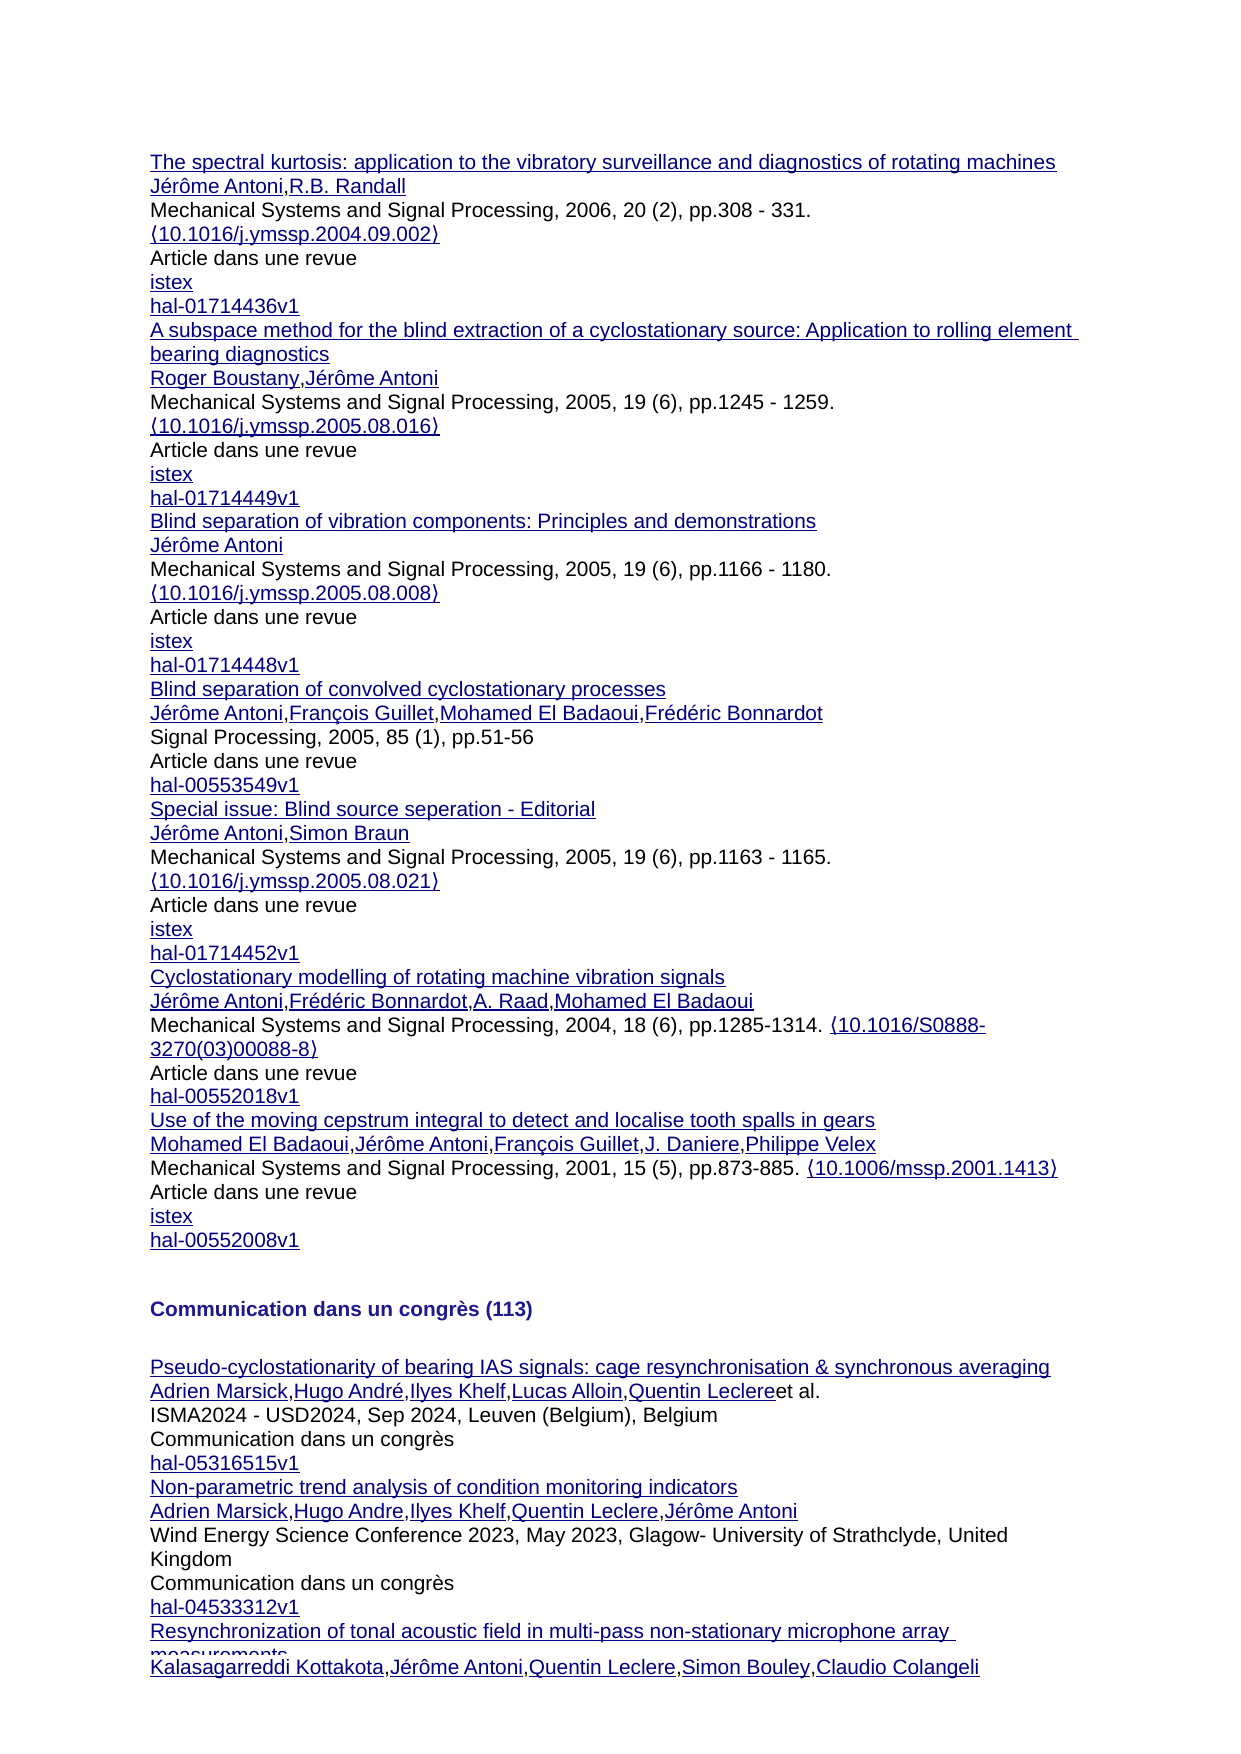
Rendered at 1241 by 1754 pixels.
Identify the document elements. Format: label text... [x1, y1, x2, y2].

table_header Pseudo-cyclostationarity of bearing IAS signals: cage resynchronisation & synchronous averaging Adrien Marsick,Hugo André,Ilyes Khelf,Lucas Alloin,Quentin Leclereet al. ISMA2024 - USD2024, Sep 2024, Leuven (Belgium), Belgium Communication dans un congrès hal-05316515v1 [150, 1355, 1090, 1475]
table_cell Non-parametric trend analysis of condition monitoring indicators Adrien Marsick,Hugo Andre,Ilyes Khelf,Quentin Leclere,Jérôme Antoni Wind Energy Science Conference 2023, May 2023, Glagow- University of Strathclyde, United Kingdom Communication dans un congrès hal-04533312v1 [150, 1475, 1090, 1619]
subtitle Communication dans un congrès (113) [150, 1297, 1090, 1321]
table_cell The spectral kurtosis: application to the vibratory surveillance and diagnostics of rotating machines Jérôme Antoni,R.B. Randall Mechanical Systems and Signal Processing, 2006, 20 (2), pp.308 - 331. ⟨10.1016/j.ymssp.2004.09.002⟩ Article dans une revue istex hal-01714436v1 [150, 150, 1090, 318]
table_cell Blind separation of vibration components: Principles and demonstrations Jérôme Antoni Mechanical Systems and Signal Processing, 2005, 19 (6), pp.1166 - 1180. ⟨10.1016/j.ymssp.2005.08.008⟩ Article dans une revue istex hal-01714448v1 [150, 509, 1090, 677]
table_cell Cyclostationary modelling of rotating machine vibration signals Jérôme Antoni,Frédéric Bonnardot,A. Raad,Mohamed El Badaoui Mechanical Systems and Signal Processing, 2004, 18 (6), pp.1285-1314. ⟨10.1016/S0888-3270(03)00088-8⟩ Article dans une revue hal-00552018v1 [150, 965, 1090, 1108]
table_cell A subspace method for the blind extraction of a cyclostationary source: Application to rolling element bearing diagnostics Roger Boustany,Jérôme Antoni Mechanical Systems and Signal Processing, 2005, 19 (6), pp.1245 - 1259. ⟨10.1016/j.ymssp.2005.08.016⟩ Article dans une revue istex hal-01714449v1 [150, 318, 1090, 509]
table_cell Use of the moving cepstrum integral to detect and localise tooth spalls in gears Mohamed El Badaoui,Jérôme Antoni,François Guillet,J. Daniere,Philippe Velex Mechanical Systems and Signal Processing, 2001, 15 (5), pp.873-885. ⟨10.1006/mssp.2001.1413⟩ Article dans une revue istex hal-00552008v1 [150, 1108, 1090, 1252]
table_cell Resynchronization of tonal acoustic field in multi-pass non-stationary microphone array measurements Kalasagarreddi Kottakota,Jérôme Antoni,Quentin Leclere,Simon Bouley,Claudio Colangeli [150, 1619, 1090, 1679]
table_cell Special issue: Blind source seperation - Editorial Jérôme Antoni,Simon Braun Mechanical Systems and Signal Processing, 2005, 19 (6), pp.1163 - 1165. ⟨10.1016/j.ymssp.2005.08.021⟩ Article dans une revue istex hal-01714452v1 [150, 797, 1090, 964]
table_cell Blind separation of convolved cyclostationary processes Jérôme Antoni,François Guillet,Mohamed El Badaoui,Frédéric Bonnardot Signal Processing, 2005, 85 (1), pp.51-56 Article dans une revue hal-00553549v1 [150, 677, 1090, 797]
